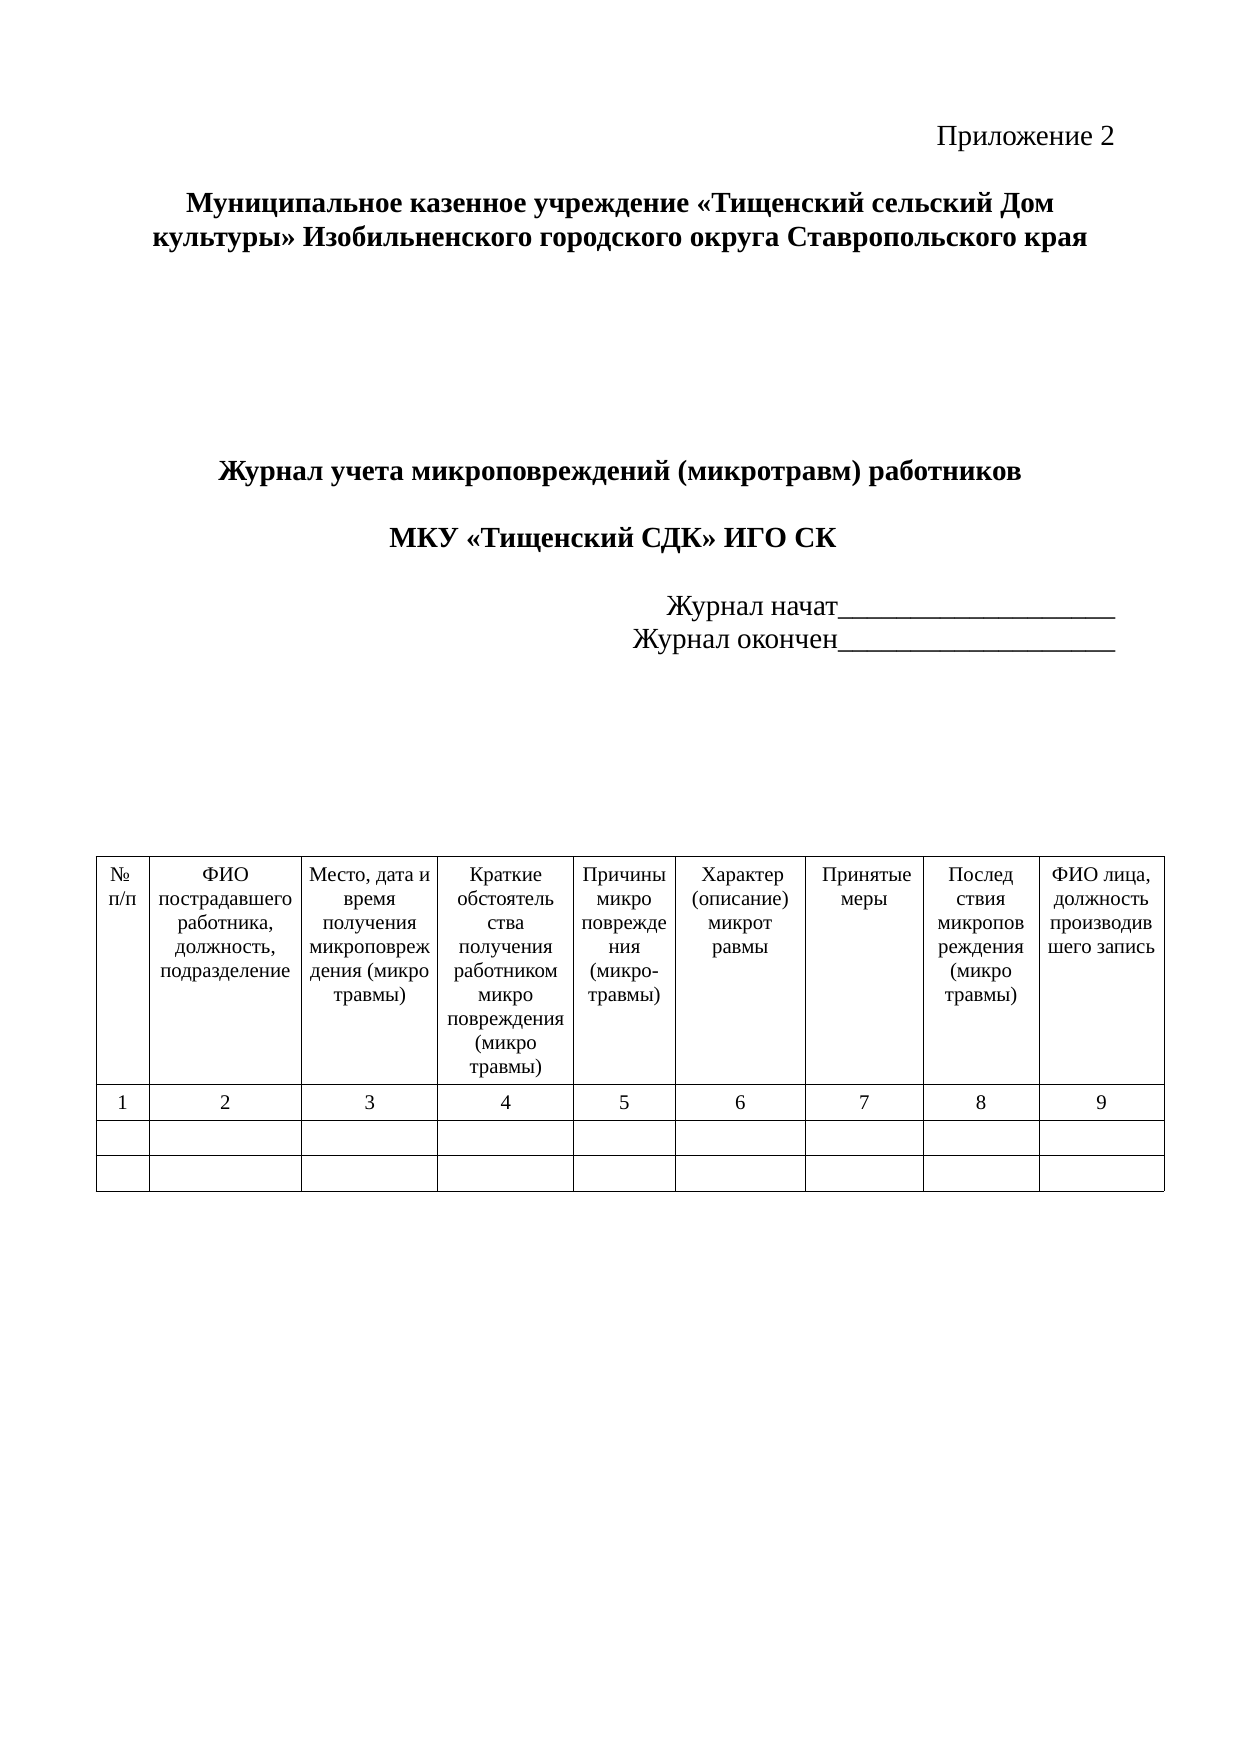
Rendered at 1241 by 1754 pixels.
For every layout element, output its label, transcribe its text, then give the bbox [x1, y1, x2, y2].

table_cell 2 [150, 1085, 301, 1120]
table_cell [806, 1156, 923, 1191]
table_cell [1040, 1156, 1164, 1191]
table_cell [676, 1121, 805, 1155]
text Журнал учета микроповреждений (микротравм) работников [118, 453, 1122, 487]
table_cell 4 [438, 1085, 573, 1120]
table_header Послед ствия микропов реждения (микро травмы) [924, 857, 1039, 1084]
table_cell [438, 1121, 573, 1155]
table_cell 6 [676, 1085, 805, 1120]
table_cell [806, 1121, 923, 1155]
text Приложение 2 [118, 118, 1122, 152]
table_cell 7 [806, 1085, 923, 1120]
table_cell 5 [574, 1085, 675, 1120]
table_cell [924, 1121, 1039, 1155]
table_cell [97, 1121, 149, 1155]
table_cell 3 [302, 1085, 437, 1120]
table_header Принятые меры [806, 857, 923, 1084]
table_header № п/п [97, 857, 149, 1084]
table_header ФИО пострадавшего работника, должность, подразделение [150, 857, 301, 1084]
table_cell [676, 1156, 805, 1191]
table_cell [302, 1121, 437, 1155]
table_header Краткие обстоятель ства получения работником микро повреждения (микро травмы) [438, 857, 573, 1084]
text Журнал начат___________________ [118, 588, 1122, 621]
table_header Причины микро повреждения (микро- травмы) [574, 857, 675, 1084]
table_header Место, дата и время получения микроповреж дения (микро травмы) [302, 857, 437, 1084]
table_cell [150, 1156, 301, 1191]
table_header Характер (описание) микрот равмы [676, 857, 805, 1084]
table_cell 8 [924, 1085, 1039, 1120]
table_cell [150, 1121, 301, 1155]
table_header ФИО лица, должность производив шего запись [1040, 857, 1164, 1084]
table_cell [97, 1156, 149, 1191]
table_cell [924, 1156, 1039, 1191]
table_cell 1 [97, 1085, 149, 1120]
table_cell [574, 1121, 675, 1155]
table_cell [302, 1156, 437, 1191]
table_cell [438, 1156, 573, 1191]
text Журнал окончен___________________ [118, 621, 1122, 655]
table_cell [1040, 1121, 1164, 1155]
table_cell [574, 1156, 675, 1191]
text Муниципальное казенное учреждение «Тищенский сельский Дом культуры» Изобильненского городского округа Ставропольского края [118, 185, 1122, 252]
table_cell 9 [1040, 1085, 1164, 1120]
text МКУ «Тищенский СДК» ИГО СК [118, 521, 1122, 554]
